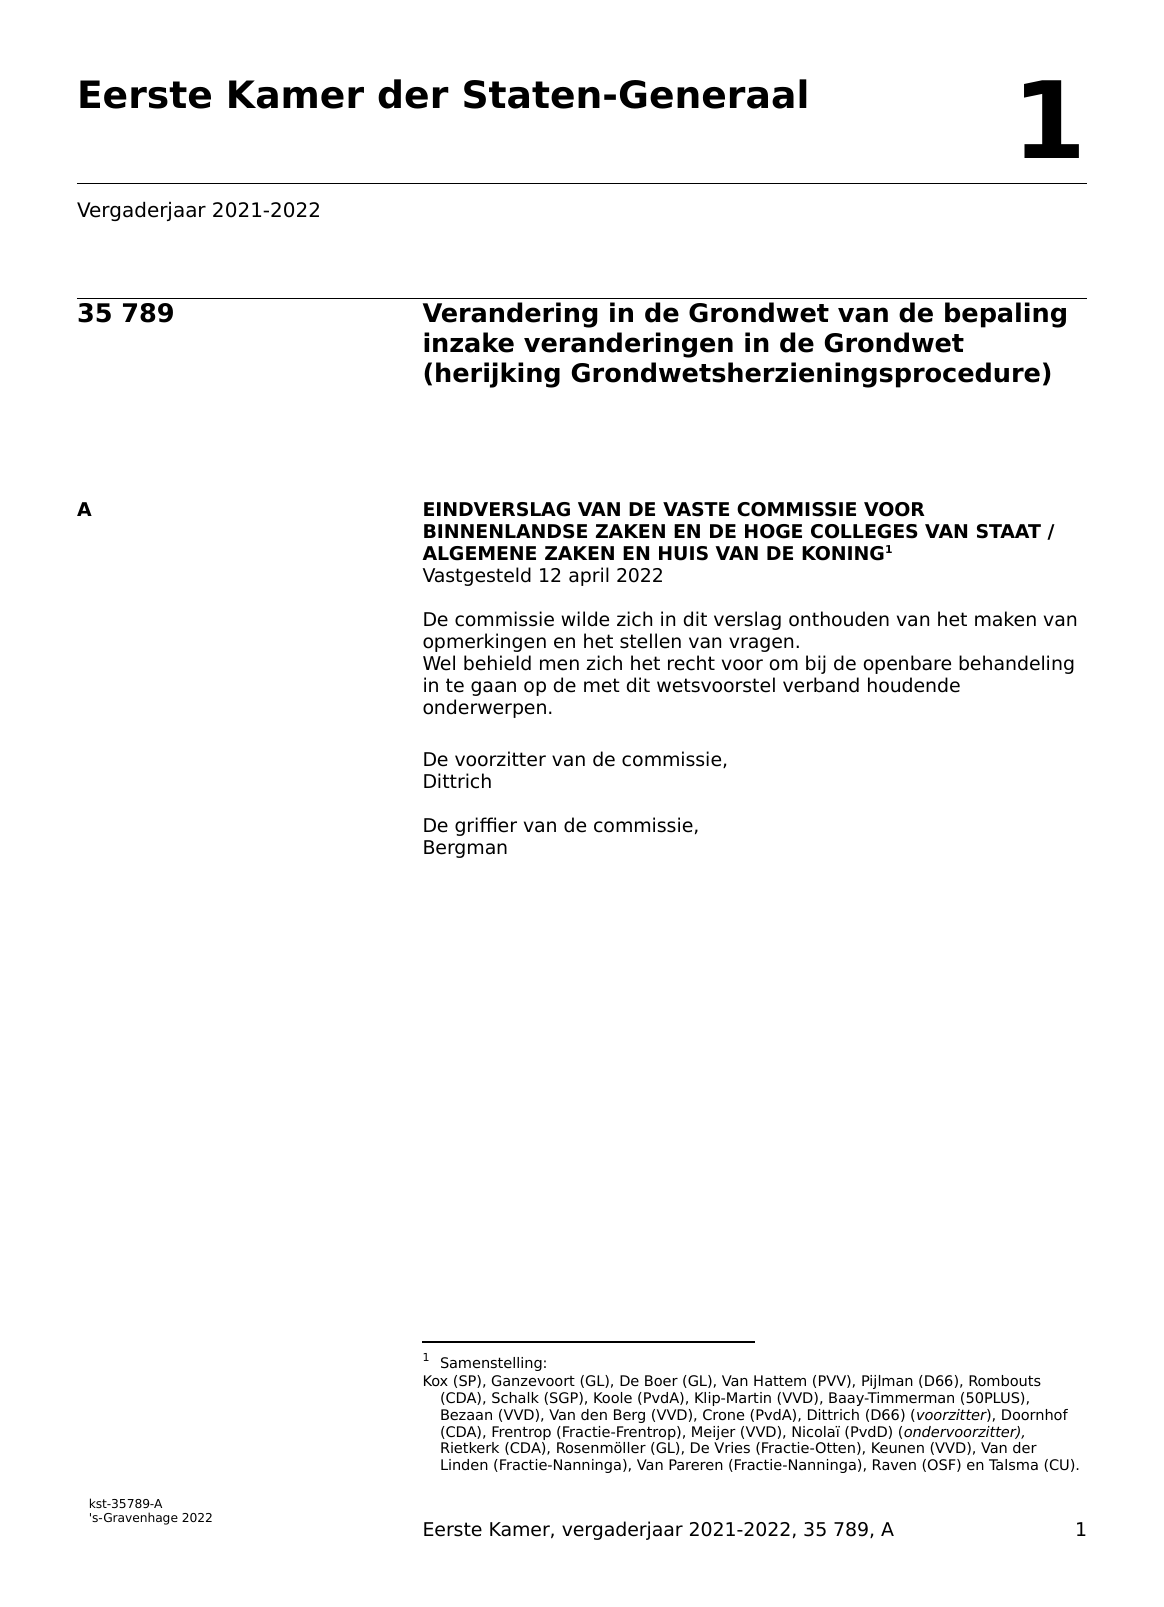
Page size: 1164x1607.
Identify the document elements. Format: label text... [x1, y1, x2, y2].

subtitle 35 789 Verandering in de Grondwet van de bepaling inzake veranderingen in de Grondwet (herijking Grondwetsherzieningsprocedure) [77, 299, 1087, 388]
text Kox (SP), Ganzevoort (GL), De Boer (GL), Van Hattem (PVV), Pijlman (D66), Rombouts (CDA), Schalk (SGP), Koole (PvdA), Klip-Martin (VVD), Baay-Timmerman (50PLUS), Bezaan (VVD), Van den Berg (VVD), Crone (PvdA), Dittrich (D66) (voorzitter), Doornhof (CDA), Frentrop (Fractie-Frentrop), Meijer (VVD), Nicolaï (PvdD) (ondervoorzitter), Rietkerk (CDA), Rosenmöller (GL), De Vries (Fractie-Otten), Keunen (VVD), Van der Linden (Fractie-Nanninga), Van Pareren (Fractie-Nanninga), Raven (OSF) en Talsma (CU). [422, 1373, 1087, 1474]
text kst-35789-A [88, 1497, 323, 1511]
subtitle A EINDVERSLAG VAN DE VASTE COMMISSIE VOOR BINNENLANDSE ZAKEN EN DE HOGE COLLEGES VAN STAAT / ALGEMENE ZAKEN EN HUIS VAN DE KONING [77, 499, 1087, 565]
text De griffier van de commissie, Bergman [422, 815, 1087, 859]
text Samenstelling: [422, 1351, 1087, 1373]
text Wel behield men zich het recht voor om bij de openbare behandeling in te gaan op de met dit wetsvoorstel verband houdende onderwerpen. [422, 653, 1087, 719]
text De voorzitter van de commissie, Dittrich [422, 749, 1087, 793]
text 's-Gravenhage 2022 [88, 1511, 323, 1525]
text De commissie wilde zich in dit verslag onthouden van het maken van opmerkingen en het stellen van vragen. [422, 609, 1087, 653]
text Vastgesteld 12 april 2022 [422, 565, 1087, 587]
table_header 1 [886, 59, 1087, 183]
table_header Eerste Kamer der Staten-Generaal [77, 59, 886, 183]
table_cell Vergaderjaar 2021-2022 [77, 184, 1087, 298]
